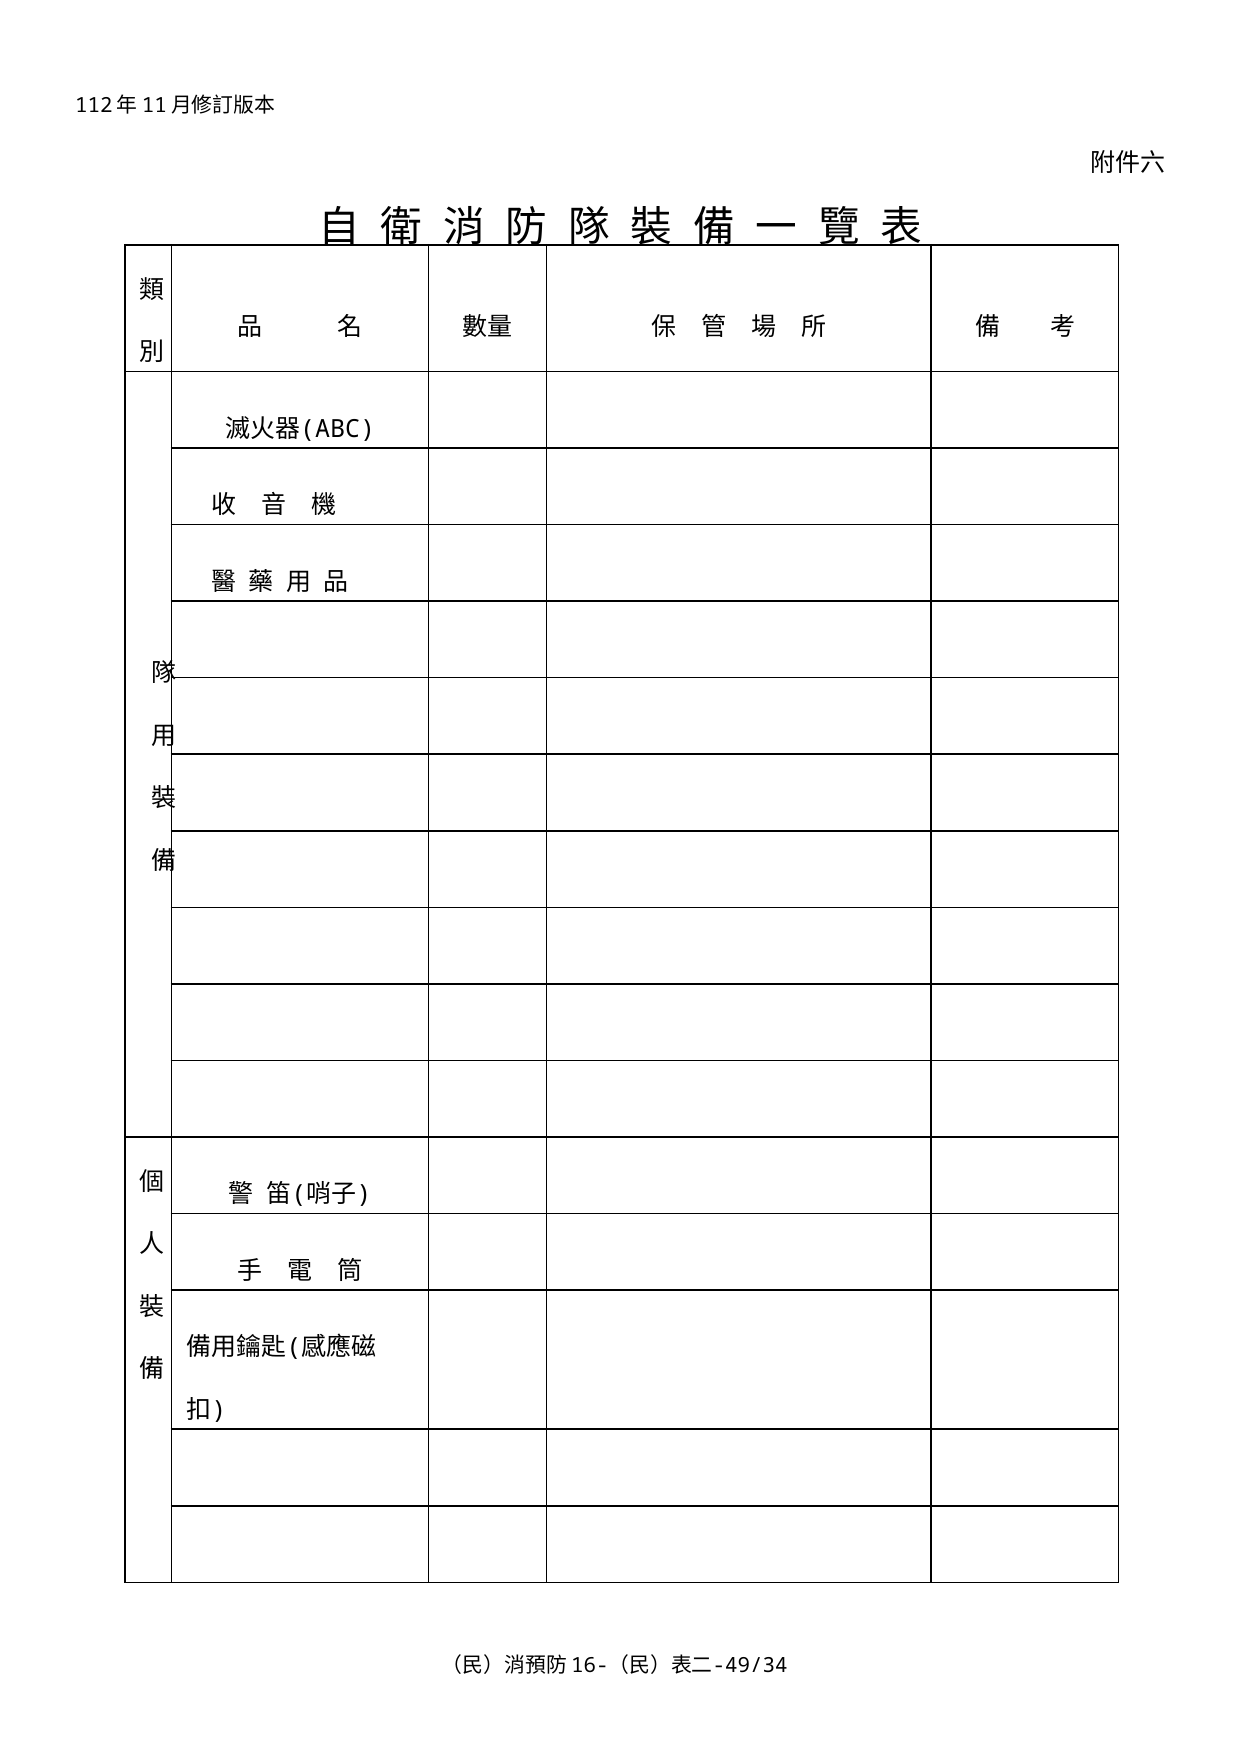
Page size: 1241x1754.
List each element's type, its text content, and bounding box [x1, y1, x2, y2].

table_cell 備用鑰匙(感應磁扣) [172, 1291, 428, 1428]
table_cell 隊用裝備 [126, 372, 171, 1136]
table_cell 收 音 機 [172, 449, 428, 524]
table_cell [429, 1291, 546, 1428]
table_cell [429, 985, 546, 1059]
table_cell [547, 372, 930, 447]
table_cell [932, 372, 1118, 447]
table_cell [932, 755, 1118, 830]
table_cell [172, 1061, 428, 1136]
table_cell [547, 1507, 930, 1581]
text 附件六 [75, 119, 1165, 181]
table_cell [932, 832, 1118, 906]
table_cell [932, 449, 1118, 524]
table_cell [429, 832, 546, 906]
table_cell [547, 525, 930, 600]
table_cell [429, 755, 546, 830]
table_cell [932, 678, 1118, 753]
table_cell [429, 1214, 546, 1289]
table_cell [429, 678, 546, 753]
text 自 衛 消 防 隊 裝 備 一 覽 表 [75, 181, 1165, 244]
table_cell [172, 1430, 428, 1505]
table_cell [429, 908, 546, 983]
table_cell [172, 602, 428, 677]
table_cell 手 電 筒 [172, 1214, 428, 1289]
table_cell [932, 602, 1118, 677]
table_cell [547, 1214, 930, 1289]
table_cell [172, 1507, 428, 1581]
table_cell [547, 1291, 930, 1428]
table_cell [547, 985, 930, 1059]
table_cell [429, 372, 546, 447]
table_cell [172, 832, 428, 906]
table_cell [932, 908, 1118, 983]
table_cell [932, 1430, 1118, 1505]
table_cell [172, 985, 428, 1059]
table_cell 滅火器(ABC) [172, 372, 428, 447]
table_header 類別 [126, 246, 171, 371]
table_cell [547, 1138, 930, 1213]
table_cell [932, 1061, 1118, 1136]
table_cell [547, 1430, 930, 1505]
table_cell [429, 1430, 546, 1505]
table_cell [547, 1061, 930, 1136]
table_cell [547, 908, 930, 983]
table_cell 醫 藥 用 品 [172, 525, 428, 600]
table_cell [932, 1291, 1118, 1428]
table_cell [429, 449, 546, 524]
table_cell [932, 1214, 1118, 1289]
table_cell [429, 602, 546, 677]
table_cell [429, 1061, 546, 1136]
table_header 數量 [429, 246, 546, 371]
table_cell [932, 1138, 1118, 1213]
table_header 品 名 [172, 246, 428, 371]
table_cell [429, 525, 546, 600]
table_cell [429, 1138, 546, 1213]
table_cell [547, 678, 930, 753]
table_cell [547, 832, 930, 906]
table_cell [429, 1507, 546, 1581]
table_cell [172, 755, 428, 830]
table_cell [932, 525, 1118, 600]
table_cell [932, 1507, 1118, 1581]
table_cell [547, 449, 930, 524]
table_cell [547, 602, 930, 677]
table_cell [932, 985, 1118, 1059]
table_cell [547, 755, 930, 830]
table_cell 個人裝備 [126, 1138, 171, 1581]
table_header 保 管 場 所 [547, 246, 930, 371]
table_cell [172, 678, 428, 753]
table_header 備 考 [932, 246, 1118, 371]
table_cell [172, 908, 428, 983]
table_cell 警 笛(哨子) [172, 1138, 428, 1213]
